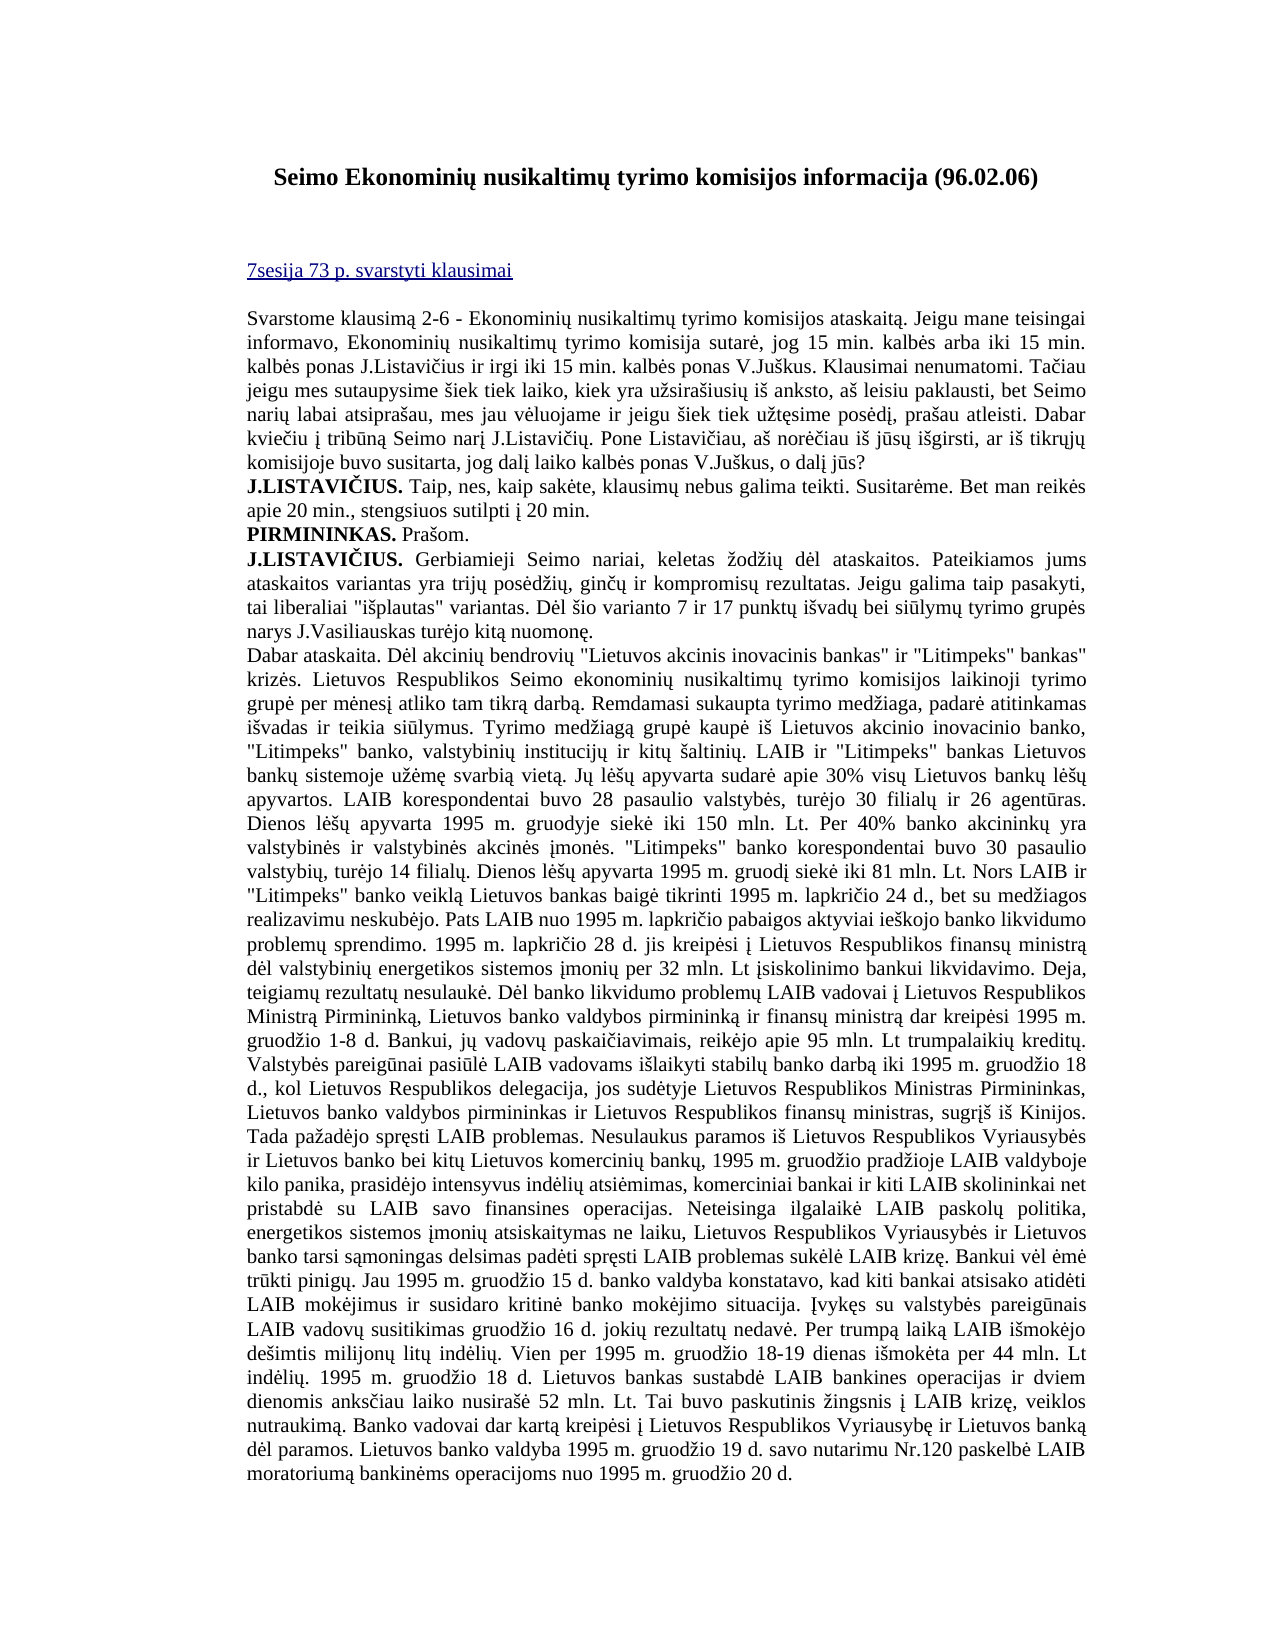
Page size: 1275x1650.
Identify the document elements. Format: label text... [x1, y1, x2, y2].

text J.LISTAVIČIUS. Taip, nes, kaip sakėte, klausimų nebus galima teikti. Susitarėme. Bet man reikės apie 20 min., stengsiuos sutilpti į 20 min. [247, 474, 1087, 522]
text 7sesija 73 p. svarstyti klausimai [247, 258, 1087, 282]
text Dabar ataskaita. Dėl akcinių bendrovių "Lietuvos akcinis inovacinis bankas" ir "Litimpeks" bankas" krizės. Lietuvos Respublikos Seimo ekonominių nusikaltimų tyrimo komisijos laikinoji tyrimo grupė per mėnesį atliko tam tikrą darbą. Remdamasi sukaupta tyrimo medžiaga, padarė atitinkamas išvadas ir teikia siūlymus. Tyrimo medžiagą grupė kaupė iš Lietuvos akcinio inovacinio banko, "Litimpeks" banko, valstybinių institucijų ir kitų šaltinių. LAIB ir "Litimpeks" bankas Lietuvos bankų sistemoje užėmę svarbią vietą. Jų lėšų apyvarta sudarė apie 30% visų Lietuvos bankų lėšų apyvartos. LAIB korespondentai buvo 28 pasaulio valstybės, turėjo 30 filialų ir 26 agentūras. Dienos lėšų apyvarta 1995 m. gruodyje siekė iki 150 mln. Lt. Per 40% banko akcininkų yra valstybinės ir valstybinės akcinės įmonės. "Litimpeks" banko korespondentai buvo 30 pasaulio valstybių, turėjo 14 filialų. Dienos lėšų apyvarta 1995 m. gruodį siekė iki 81 mln. Lt. Nors LAIB ir "Litimpeks" banko veiklą Lietuvos bankas baigė tikrinti 1995 m. lapkričio 24 d., bet su medžiagos realizavimu neskubėjo. Pats LAIB nuo 1995 m. lapkričio pabaigos aktyviai ieškojo banko likvidumo problemų sprendimo. 1995 m. lapkričio 28 d. jis kreipėsi į Lietuvos Respublikos finansų ministrą dėl valstybinių energetikos sistemos įmonių per 32 mln. Lt įsiskolinimo bankui likvidavimo. Deja, teigiamų rezultatų nesulaukė. Dėl banko likvidumo problemų LAIB vadovai į Lietuvos Respublikos Ministrą Pirmininką, Lietuvos banko valdybos pirmininką ir finansų ministrą dar kreipėsi 1995 m. gruodžio 1-8 d. Bankui, jų vadovų paskaičiavimais, reikėjo apie 95 mln. Lt trumpalaikių kreditų. Valstybės pareigūnai pasiūlė LAIB vadovams išlaikyti stabilų banko darbą iki 1995 m. gruodžio 18 d., kol Lietuvos Respublikos delegacija, jos sudėtyje Lietuvos Respublikos Ministras Pirmininkas, Lietuvos banko valdybos pirmininkas ir Lietuvos Respublikos finansų ministras, sugrįš iš Kinijos. Tada pažadėjo spręsti LAIB problemas. Nesulaukus paramos iš Lietuvos Respublikos Vyriausybės ir Lietuvos banko bei kitų Lietuvos komercinių bankų, 1995 m. gruodžio pradžioje LAIB valdyboje kilo panika, prasidėjo intensyvus indėlių atsiėmimas, komerciniai bankai ir kiti LAIB skolininkai net pristabdė su LAIB savo finansines operacijas. Neteisinga ilgalaikė LAIB paskolų politika, energetikos sistemos įmonių atsiskaitymas ne laiku, Lietuvos Respublikos Vyriausybės ir Lietuvos banko tarsi sąmoningas delsimas padėti spręsti LAIB problemas sukėlė LAIB krizę. Bankui vėl ėmė trūkti pinigų. Jau 1995 m. gruodžio 15 d. banko valdyba konstatavo, kad kiti bankai atsisako atidėti LAIB mokėjimus ir susidaro kritinė banko mokėjimo situacija. Įvykęs su valstybės pareigūnais LAIB vadovų susitikimas gruodžio 16 d. jokių rezultatų nedavė. Per trumpą laiką LAIB išmokėjo dešimtis milijonų litų indėlių. Vien per 1995 m. gruodžio 18-19 dienas išmokėta per 44 mln. Lt indėlių. 1995 m. gruodžio 18 d. Lietuvos bankas sustabdė LAIB bankines operacijas ir dviem dienomis anksčiau laiko nusirašė 52 mln. Lt. Tai buvo paskutinis žingsnis į LAIB krizę, veiklos nutraukimą. Banko vadovai dar kartą kreipėsi į Lietuvos Respublikos Vyriausybę ir Lietuvos banką dėl paramos. Lietuvos banko valdyba 1995 m. gruodžio 19 d. savo nutarimu Nr.120 paskelbė LAIB moratoriumą bankinėms operacijoms nuo 1995 m. gruodžio 20 d. [247, 643, 1087, 1485]
text Seimo Ekonominių nusikaltimų tyrimo komisijos informacija (96.02.06) [244, 162, 1087, 191]
text PIRMININKAS. Prašom. [247, 522, 1087, 546]
text Svarstome klausimą 2-6 - Ekonominių nusikaltimų tyrimo komisijos ataskaitą. Jeigu mane teisingai informavo, Ekonominių nusikaltimų tyrimo komisija sutarė, jog 15 min. kalbės arba iki 15 min. kalbės ponas J.Listavičius ir irgi iki 15 min. kalbės ponas V.Juškus. Klausimai nenumatomi. Tačiau jeigu mes sutaupysime šiek tiek laiko, kiek yra užsirašiusių iš anksto, aš leisiu paklausti, bet Seimo narių labai atsiprašau, mes jau vėluojame ir jeigu šiek tiek užtęsime posėdį, prašau atleisti. Dabar kviečiu į tribūną Seimo narį J.Listavičių. Pone Listavičiau, aš norėčiau iš jūsų išgirsti, ar iš tikrųjų komisijoje buvo susitarta, jog dalį laiko kalbės ponas V.Juškus, o dalį jūs? [247, 306, 1087, 474]
text J.LISTAVIČIUS. Gerbiamieji Seimo nariai, keletas žodžių dėl ataskaitos. Pateikiamos jums ataskaitos variantas yra trijų posėdžių, ginčų ir kompromisų rezultatas. Jeigu galima taip pasakyti, tai liberaliai "išplautas" variantas. Dėl šio varianto 7 ir 17 punktų išvadų bei siūlymų tyrimo grupės narys J.Vasiliauskas turėjo kitą nuomonę. [247, 546, 1087, 643]
